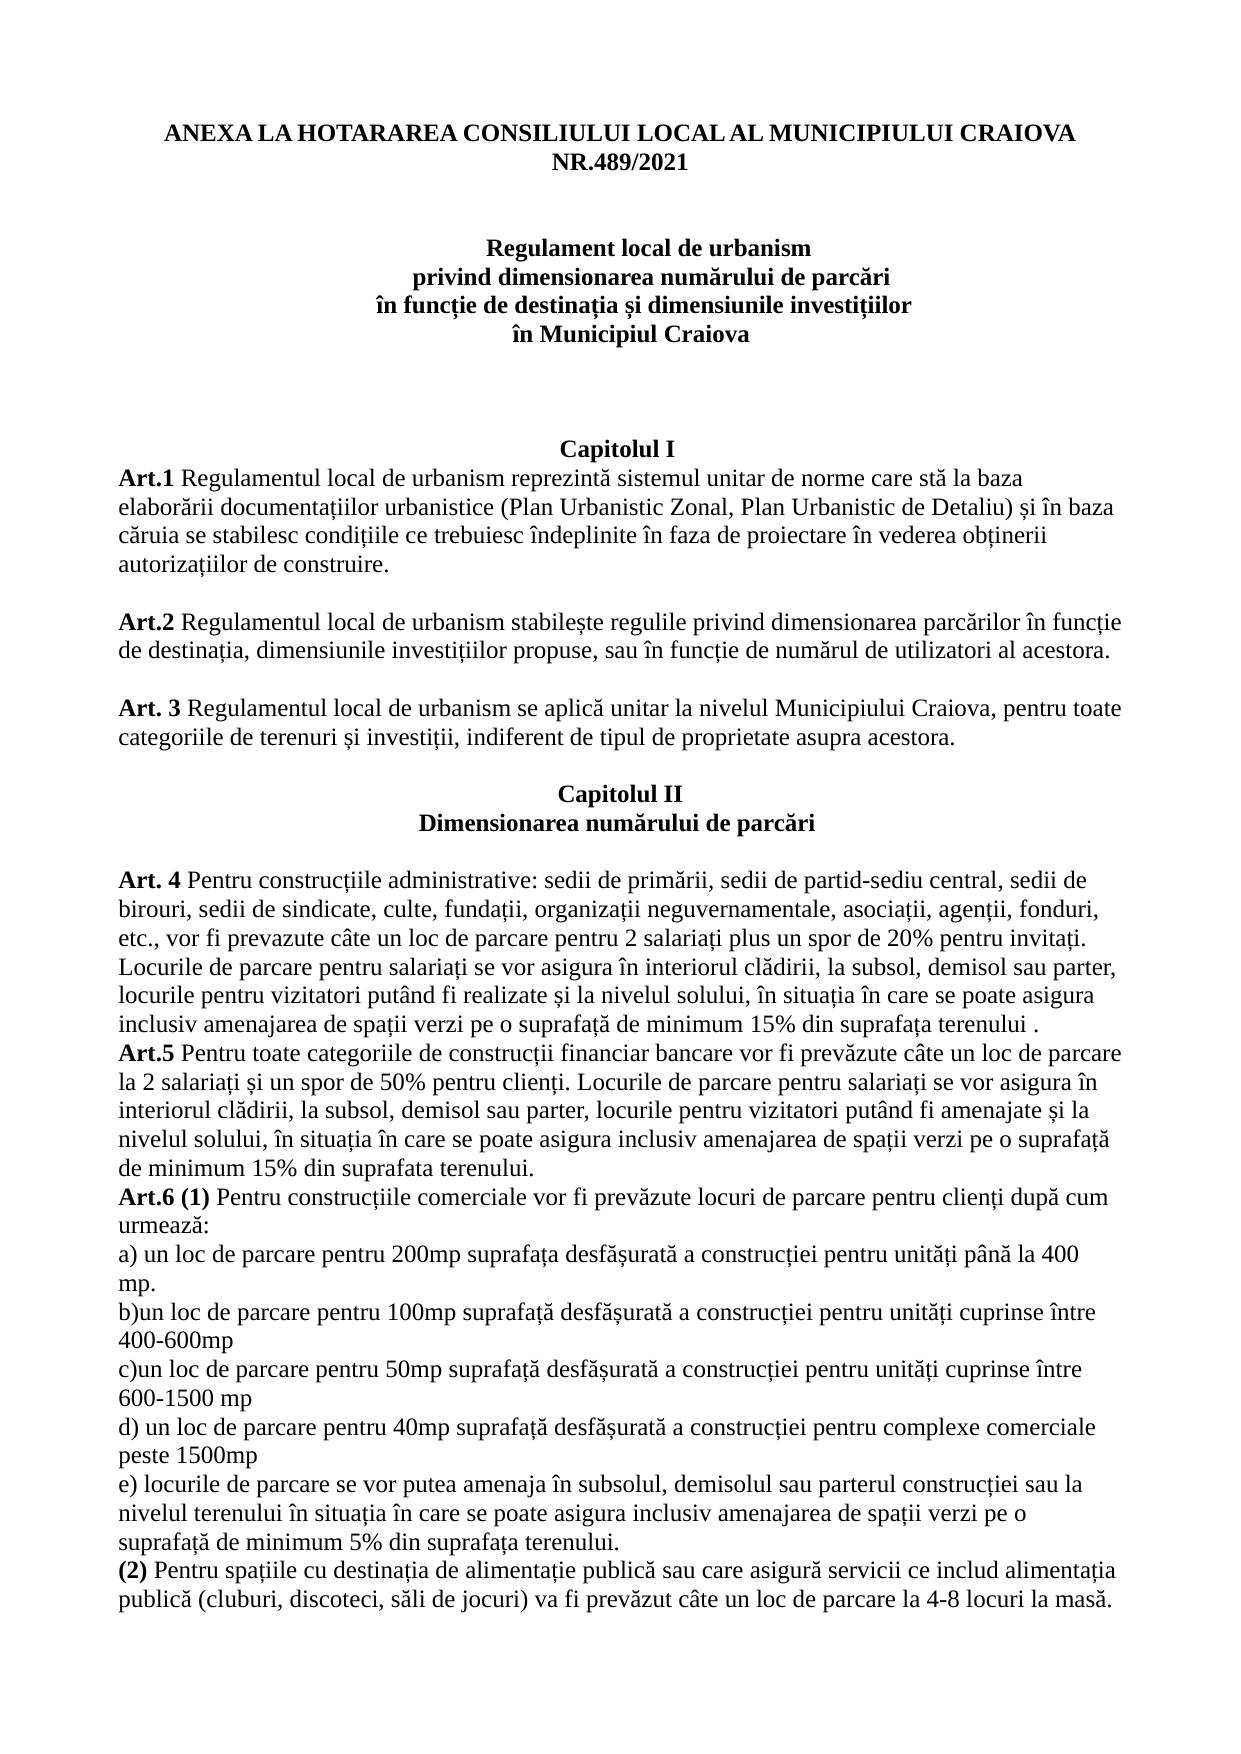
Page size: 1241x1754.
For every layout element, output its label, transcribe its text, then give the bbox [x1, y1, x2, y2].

text b)un loc de parcare pentru 100mp suprafață desfășurată a construcției pentru unități cuprinse între 400-600mp [118, 1297, 1122, 1354]
text privind dimensionarea numărului de parcări [118, 262, 1122, 291]
text Art. 3 Regulamentul local de urbanism se aplică unitar la nivelul Municipiului Craiova, pentru toate categoriile de terenuri și investiții, indiferent de tipul de proprietate asupra acestora. [118, 693, 1122, 751]
text Art.2 Regulamentul local de urbanism stabilește regulile privind dimensionarea parcărilor în funcție de destinația, dimensiunile investițiilor propuse, sau în funcție de numărul de utilizatori al acestora. [118, 607, 1122, 664]
text c)un loc de parcare pentru 50mp suprafață desfășurată a construcției pentru unități cuprinse între 600-1500 mp [118, 1354, 1122, 1412]
text Art. 4 Pentru construcțiile administrative: sedii de primării, sedii de partid-sediu central, sedii de birouri, sedii de sindicate, culte, fundații, organizații neguvernamentale, asociații, agenții, fonduri, etc., vor fi prevazute câte un loc de parcare pentru 2 salariați plus un spor de 20% pentru invitați. Locurile de parcare pentru salariați se vor asigura în interiorul clădirii, la subsol, demisol sau parter, locurile pentru vizitatori putând fi realizate și la nivelul solului, în situația în care se poate asigura inclusiv amenajarea de spații verzi pe o suprafață de minimum 15% din suprafața terenului . [118, 866, 1122, 1038]
text a) un loc de parcare pentru 200mp suprafața desfășurată a construcției pentru unități până la 400 mp. [118, 1239, 1122, 1297]
text Capitolul II [118, 779, 1122, 808]
text d) un loc de parcare pentru 40mp suprafață desfășurată a construcției pentru complexe comerciale peste 1500mp [118, 1412, 1122, 1469]
text în funcție de destinația și dimensiunile investițiilor [118, 291, 1122, 319]
text Art.5 Pentru toate categoriile de construcții financiar bancare vor fi prevăzute câte un loc de parcare la 2 salariați și un spor de 50% pentru clienți. Locurile de parcare pentru salariați se vor asigura în interiorul clădirii, la subsol, demisol sau parter, locurile pentru vizitatori putând fi amenajate și la nivelul solului, în situația în care se poate asigura inclusiv amenajarea de spații verzi pe o suprafață de minimum 15% din suprafata terenului. [118, 1038, 1122, 1182]
text în Municipiul Craiova [118, 319, 1122, 348]
text e) locurile de parcare se vor putea amenaja în subsolul, demisolul sau parterul construcției sau la nivelul terenului în situația în care se poate asigura inclusiv amenajarea de spații verzi pe o suprafață de minimum 5% din suprafața terenului. [118, 1469, 1122, 1556]
text ANEXA LA HOTARAREA CONSILIULUI LOCAL AL MUNICIPIULUI CRAIOVA NR.489/2021 [118, 118, 1122, 176]
text Art.1 Regulamentul local de urbanism reprezintă sistemul unitar de norme care stă la baza elaborării documentațiilor urbanistice (Plan Urbanistic Zonal, Plan Urbanistic de Detaliu) și în baza căruia se stabilesc condițiile ce trebuiesc îndeplinite în faza de proiectare în vederea obținerii autorizațiilor de construire. [118, 463, 1122, 578]
text Regulament local de urbanism [118, 233, 1122, 262]
text Dimensionarea numărului de parcări [118, 808, 1122, 837]
text Capitolul I [118, 434, 1122, 463]
text (2) Pentru spațiile cu destinația de alimentație publică sau care asigură servicii ce includ alimentația publică (cluburi, discoteci, săli de jocuri) va fi prevăzut câte un loc de parcare la 4-8 locuri la masă. [118, 1556, 1122, 1613]
text Art.6 (1) Pentru construcțiile comerciale vor fi prevăzute locuri de parcare pentru clienți după cum urmează: [118, 1182, 1122, 1239]
